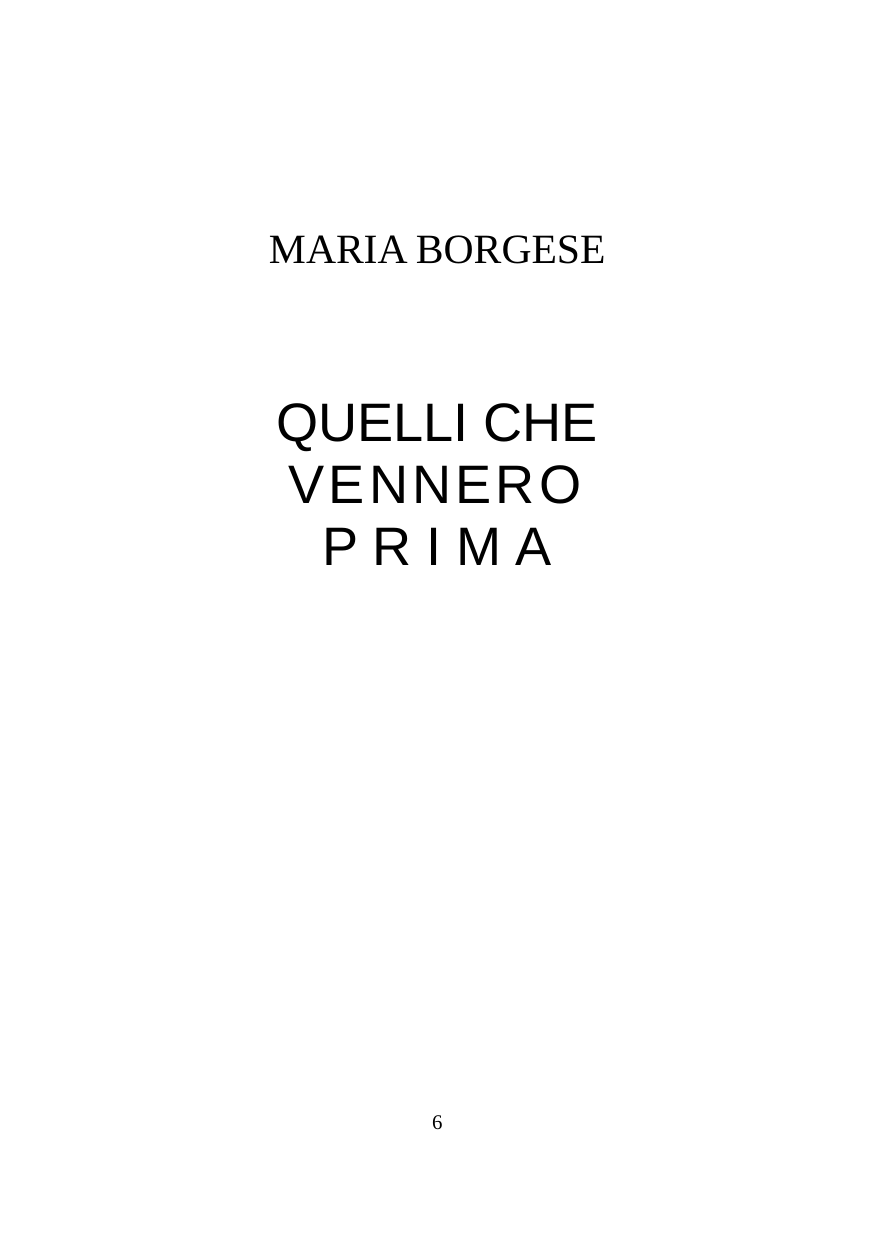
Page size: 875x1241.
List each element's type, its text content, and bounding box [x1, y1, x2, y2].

text QUELLI CHE VENNERO PRIMA [106, 390, 768, 577]
text MARIA BORGESE [106, 224, 768, 272]
